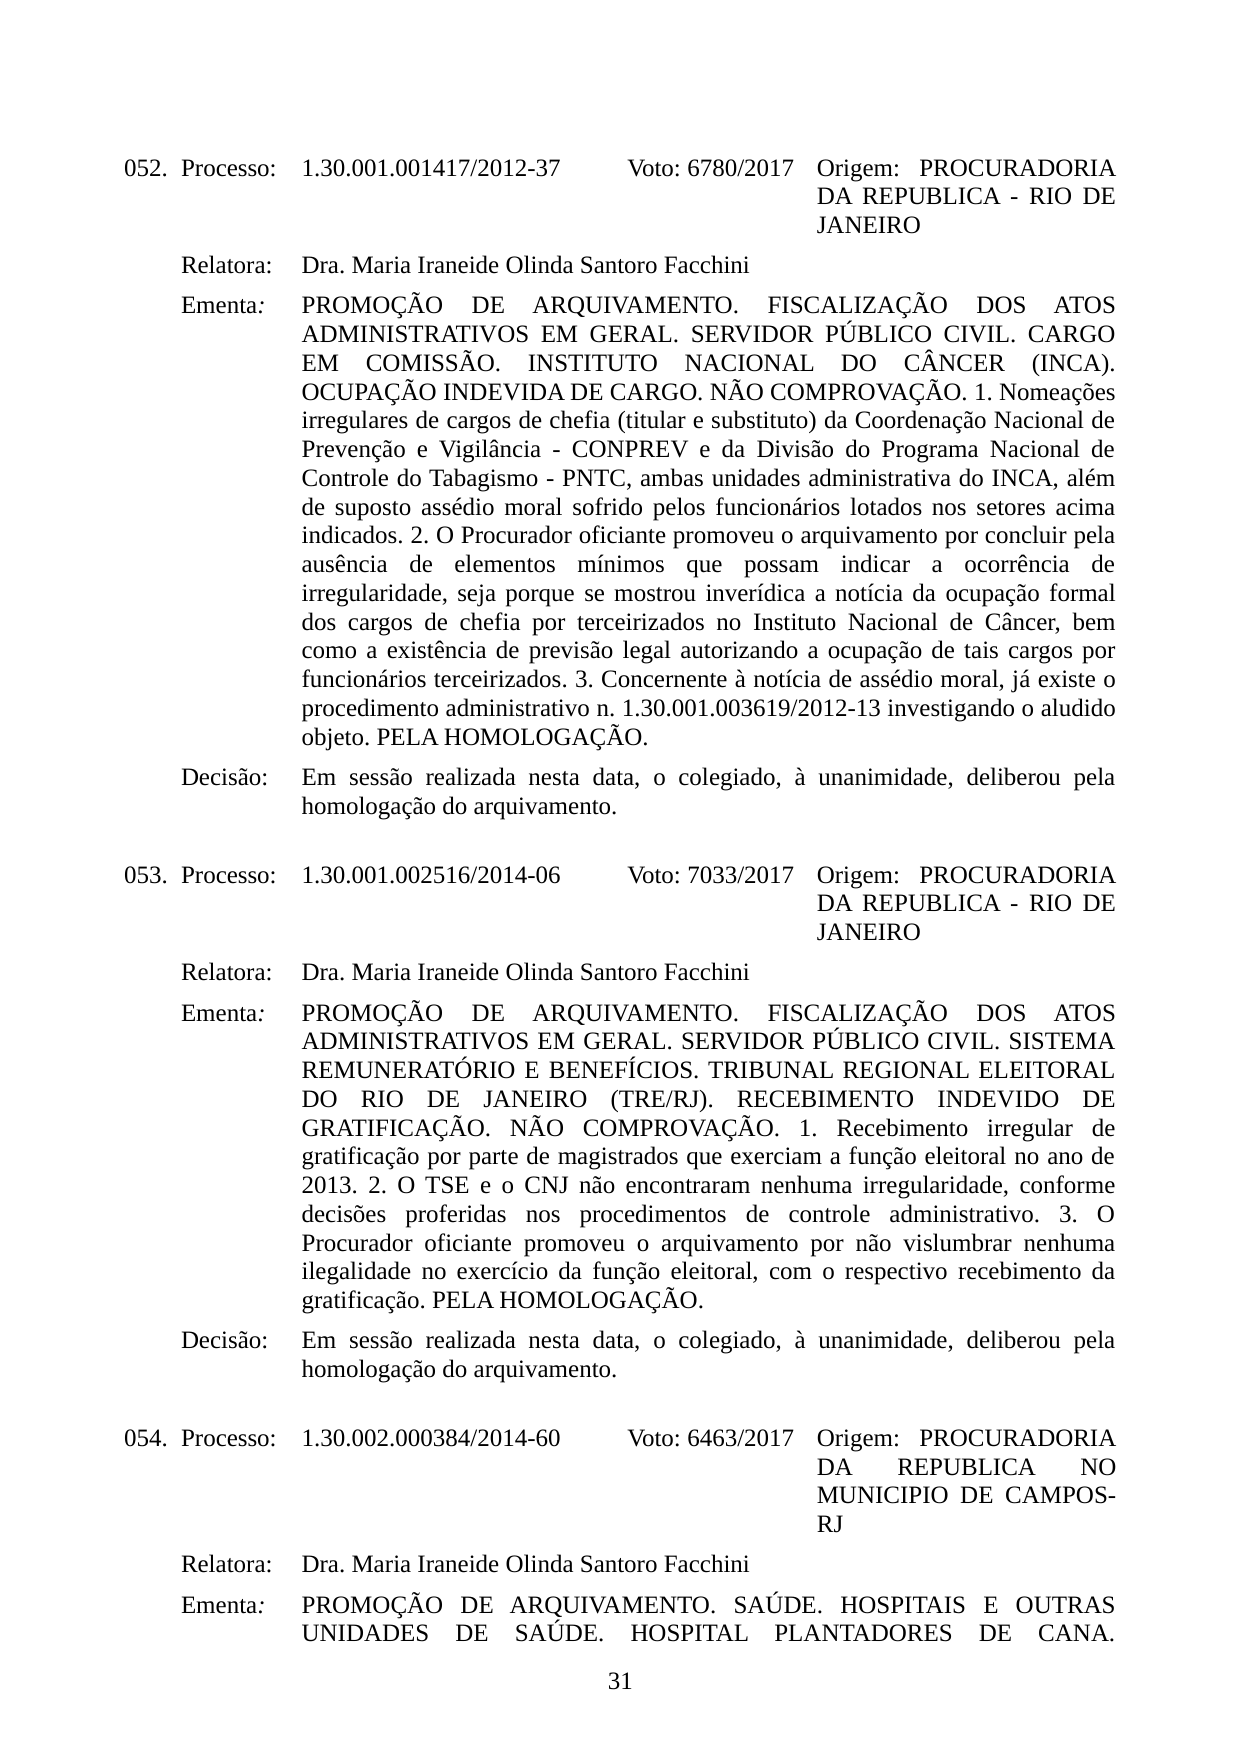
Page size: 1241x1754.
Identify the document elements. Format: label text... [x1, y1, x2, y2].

table_header Voto: 7033/2017 [621, 854, 811, 952]
table_cell PROMOÇÃO DE ARQUIVAMENTO. FISCALIZAÇÃO DOS ATOS ADMINISTRATIVOS EM GERAL. SERVIDOR PÚBLICO CIVIL. SISTEMA REMUNERATÓRIO E BENEFÍCIOS. TRIBUNAL REGIONAL ELEITORAL DO RIO DE JANEIRO (TRE/RJ). RECEBIMENTO INDEVIDO DE GRATIFICAÇÃO. NÃO COMPROVAÇÃO. 1. Recebimento irregular de gratificação por parte de magistrados que exerciam a função eleitoral no ano de 2013. 2. O TSE e o CNJ não encontraram nenhuma irregularidade, conforme decisões proferidas nos procedimentos de controle administrativo. 3. O Procurador oficiante promoveu o arquivamento por não vislumbrar nenhuma ilegalidade no exercício da função eleitoral, com o respectivo recebimento da gratificação. PELA HOMOLOGAÇÃO. [296, 992, 1122, 1319]
table_header Voto: 6780/2017 [621, 147, 811, 244]
table_header 054. [118, 1417, 175, 1544]
table_cell PROMOÇÃO DE ARQUIVAMENTO. SAÚDE. HOSPITAIS E OUTRAS UNIDADES DE SAÚDE. HOSPITAL PLANTADORES DE CANA. [296, 1584, 1122, 1653]
table_header 1.30.001.001417/2012-37 [296, 147, 621, 244]
table_header Origem: PROCURADORIA DA REPUBLICA - RIO DE JANEIRO [811, 147, 1122, 244]
table_cell [118, 1584, 175, 1653]
table_cell Relatora: [175, 952, 296, 992]
table_cell Ementa: [175, 992, 296, 1319]
table_cell [118, 992, 175, 1319]
table_cell PROMOÇÃO DE ARQUIVAMENTO. FISCALIZAÇÃO DOS ATOS ADMINISTRATIVOS EM GERAL. SERVIDOR PÚBLICO CIVIL. CARGO EM COMISSÃO. INSTITUTO NACIONAL DO CÂNCER (INCA). OCUPAÇÃO INDEVIDA DE CARGO. NÃO COMPROVAÇÃO. 1. Nomeações irregulares de cargos de chefia (titular e substituto) da Coordenação Nacional de Prevenção e Vigilância - CONPREV e da Divisão do Programa Nacional de Controle do Tabagismo - PNTC, ambas unidades administrativa do INCA, além de suposto assédio moral sofrido pelos funcionários lotados nos setores acima indicados. 2. O Procurador oficiante promoveu o arquivamento por concluir pela ausência de elementos mínimos que possam indicar a ocorrência de irregularidade, seja porque se mostrou inverídica a notícia da ocupação formal dos cargos de chefia por terceirizados no Instituto Nacional de Câncer, bem como a existência de previsão legal autorizando a ocupação de tais cargos por funcionários terceirizados. 3. Concernente à notícia de assédio moral, já existe o procedimento administrativo n. 1.30.001.003619/2012-13 investigando o aludido objeto. PELA HOMOLOGAÇÃO. [296, 285, 1122, 756]
table_header 1.30.001.002516/2014-06 [296, 854, 621, 952]
table_cell [118, 1544, 175, 1584]
table_header Origem: PROCURADORIA DA REPUBLICA - RIO DE JANEIRO [811, 854, 1122, 952]
table_header 052. [118, 147, 175, 244]
table_header Processo: [175, 1417, 296, 1544]
table_cell Em sessão realizada nesta data, o colegiado, à unanimidade, deliberou pela homologação do arquivamento. [296, 756, 1122, 825]
table_cell [118, 285, 175, 756]
table_cell [118, 245, 175, 285]
table_header 1.30.002.000384/2014-60 [296, 1417, 621, 1544]
table_header Voto: 6463/2017 [621, 1417, 811, 1544]
table_cell [118, 1320, 175, 1388]
table_header Processo: [175, 147, 296, 244]
table_cell Ementa: [175, 1584, 296, 1653]
table_cell Relatora: [175, 1544, 296, 1584]
table_cell Decisão: [175, 756, 296, 825]
table_cell Dra. Maria Iraneide Olinda Santoro Facchini [296, 245, 1122, 285]
table_cell Ementa: [175, 285, 296, 756]
table_header 053. [118, 854, 175, 952]
table_cell [118, 952, 175, 992]
table_header Processo: [175, 854, 296, 952]
table_cell Em sessão realizada nesta data, o colegiado, à unanimidade, deliberou pela homologação do arquivamento. [296, 1320, 1122, 1388]
table_cell [118, 756, 175, 825]
table_cell Relatora: [175, 245, 296, 285]
table_cell Dra. Maria Iraneide Olinda Santoro Facchini [296, 952, 1122, 992]
table_cell Dra. Maria Iraneide Olinda Santoro Facchini [296, 1544, 1122, 1584]
table_header Origem: PROCURADORIA DA REPUBLICA NO MUNICIPIO DE CAMPOS-RJ [811, 1417, 1122, 1544]
table_cell Decisão: [175, 1320, 296, 1388]
